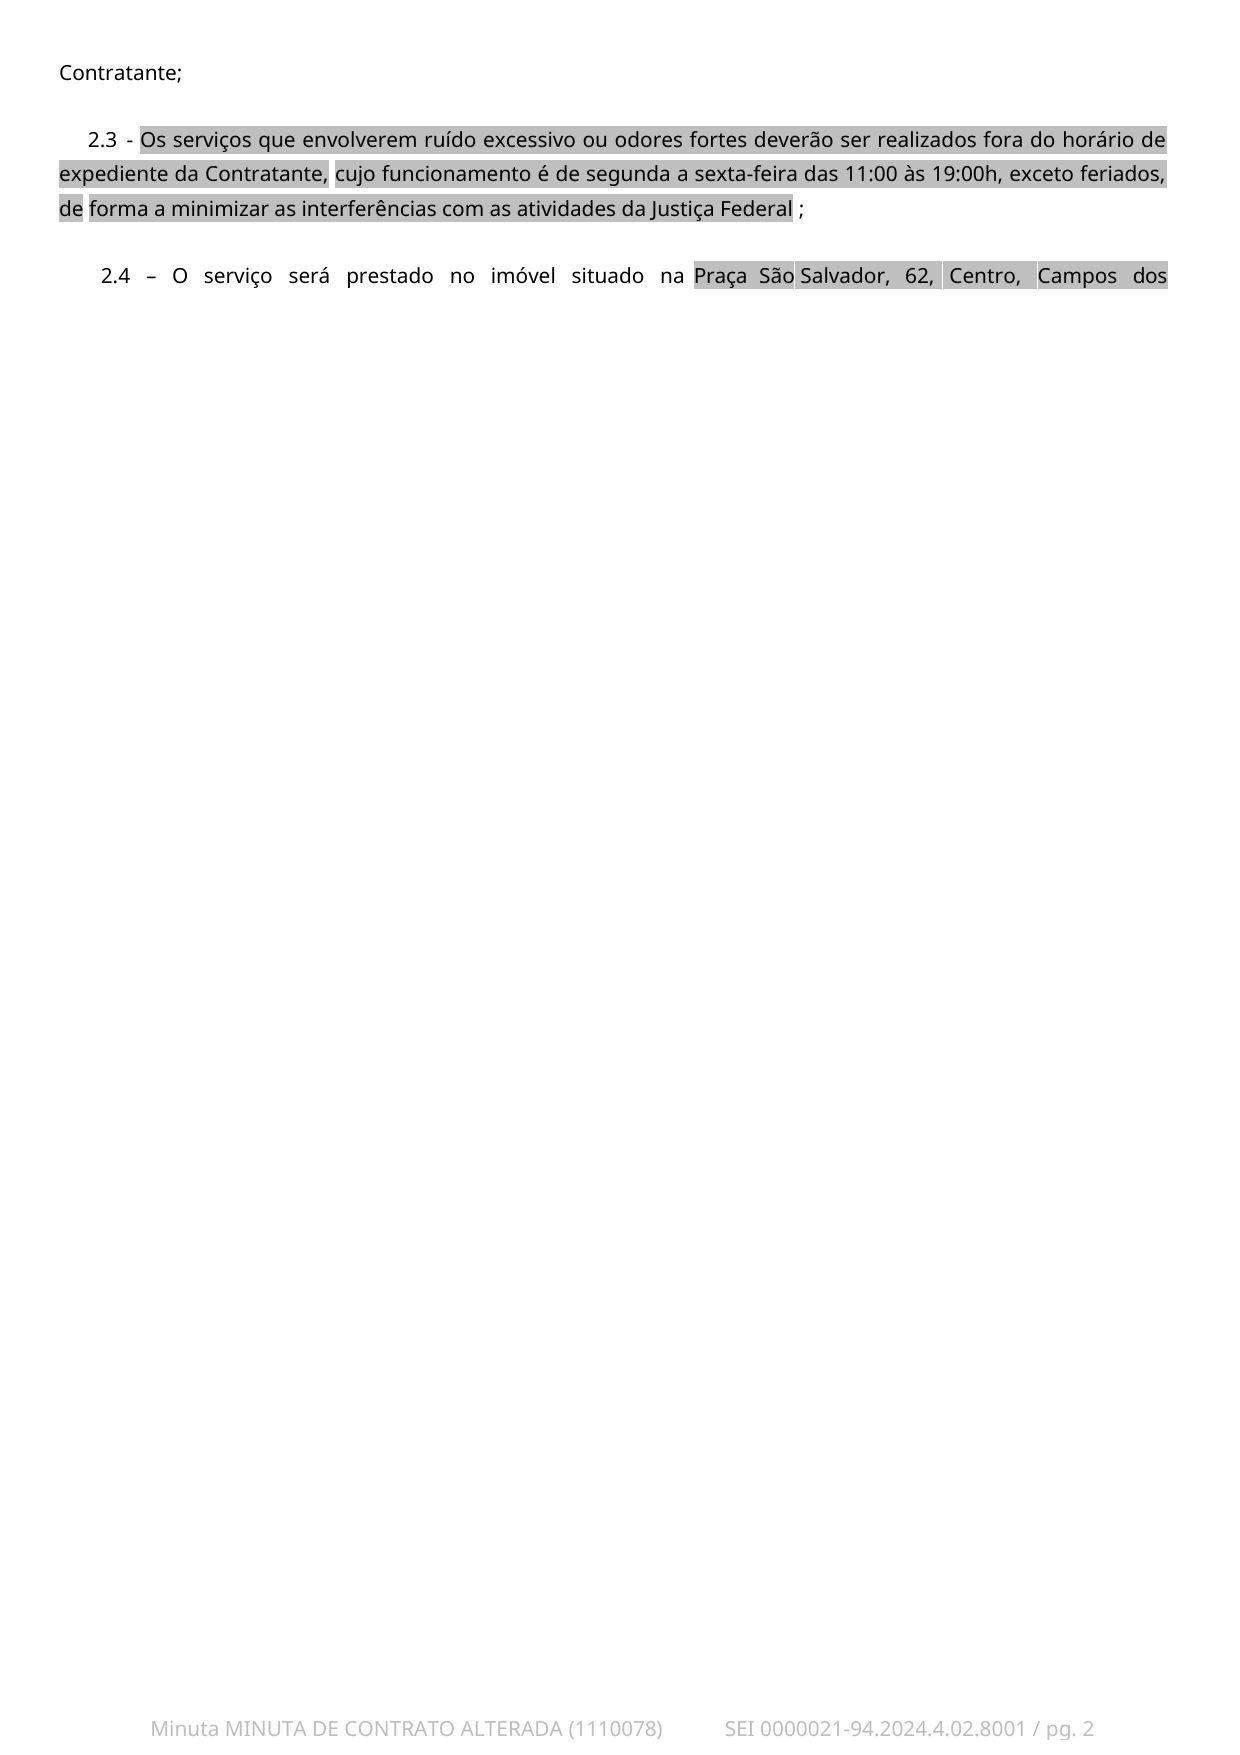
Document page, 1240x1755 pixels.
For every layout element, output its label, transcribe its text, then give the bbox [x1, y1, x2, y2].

list - Os serviços que envolverem ruído excessivo ou odores fortes deverão ser realizados fora do horário de expediente da Contratante, cujo funcionamento é de segunda a sexta-feira das 11:00 às 19:00h, exceto feriados, de forma a minimizar as interferências com as atividades da Justiça Federal ; [59, 126, 1167, 222]
list Contratante; [59, 58, 1168, 87]
list – O serviço será prestado no imóvel situado na Praça São Salvador, 62, Centro, Campos dos [101, 261, 1195, 289]
